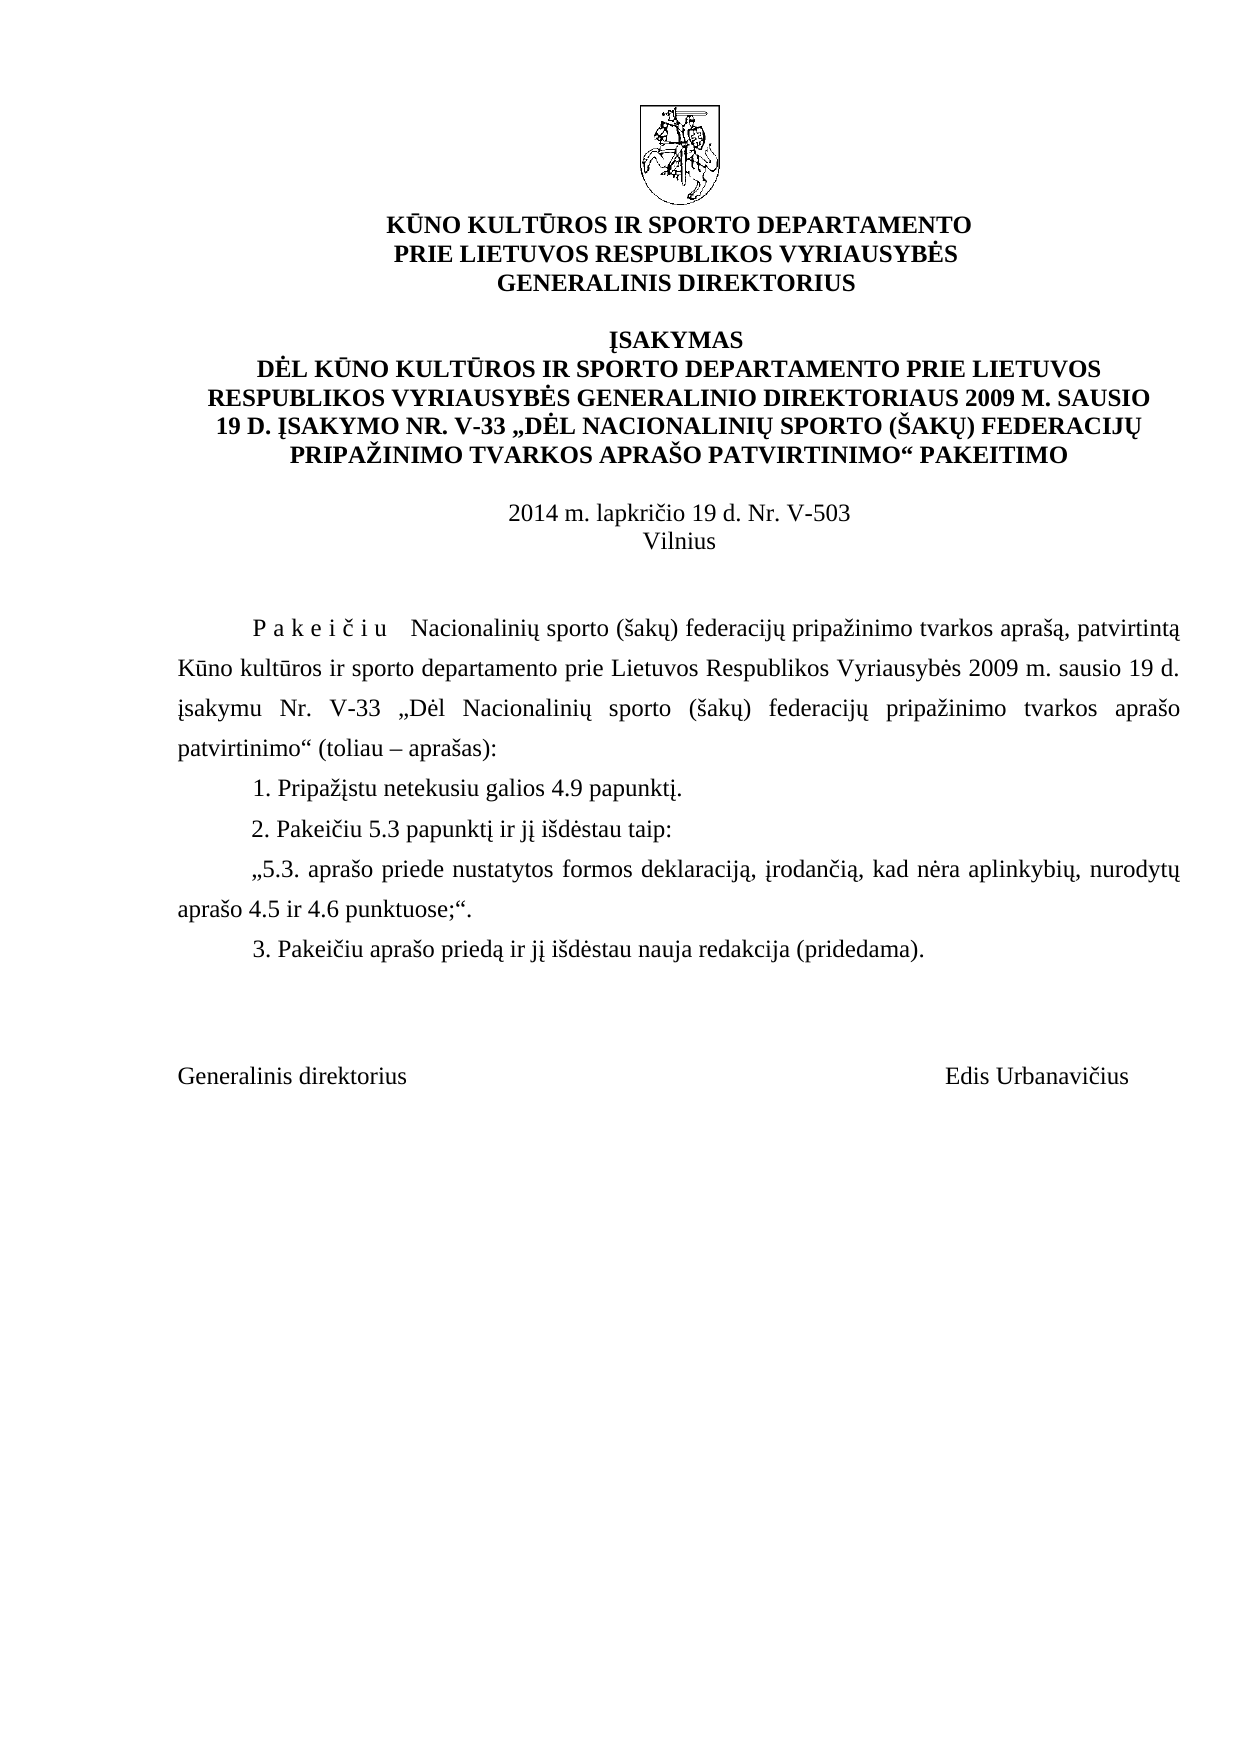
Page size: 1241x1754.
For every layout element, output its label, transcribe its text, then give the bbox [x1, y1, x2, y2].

text ĮSAKYMAS [177, 325, 1181, 354]
text 2. Pakeičiu 5.3 papunktį ir jį išdėstau taip: [177, 814, 1181, 842]
text DĖL KŪNO KULTŪROS IR SPORTO DEPARTAMENTO PRIE LIETUVOS RESPUBLIKOS VYRIAUSYBĖS GENERALINIO DIREKTORIAUS 2009 M. SAUSIO 19 D. ĮSAKYMO NR. V-33 „DĖL NACIONALINIŲ SPORTO (ŠAKŲ) FEDERACIJŲ PRIPAŽINIMO TVARKOS APRAŠO PATVIRTINIMO“ PAKEITIMO [177, 354, 1181, 469]
text Vilnius [177, 526, 1181, 555]
text KŪNO KULTŪROS IR SPORTO DEPARTAMENTo [177, 210, 1181, 239]
text generalinis direktorius [177, 268, 1181, 296]
text PRIE LIETUVOS RESPUBLIKOS VYRIAUSYBĖS [177, 239, 1181, 268]
text 2014 m. lapkričio 19 d. Nr. V-503 [177, 498, 1181, 526]
text 1. Pripažįstu netekusiu galios 4.9 papunktį. [252, 773, 1181, 802]
text P a k e i č i u Nacionalinių sporto (šakų) federacijų pripažinimo tvarkos aprašą, patvirtintą Kūno kultūros ir sporto departamento prie Lietuvos Respublikos Vyriausybės 2009 m. sausio 19 d. įsakymu Nr. V-33 „Dėl Nacionalinių sporto (šakų) federacijų pripažinimo tvarkos aprašo patvirtinimo“ (toliau – aprašas): [177, 613, 1181, 762]
text 3. Pakeičiu aprašo priedą ir jį išdėstau nauja redakcija (pridedama). [177, 934, 1181, 963]
text „5.3. aprašo priede nustatytos formos deklaraciją, įrodančią, kad nėra aplinkybių, nurodytų aprašo 4.5 ir 4.6 punktuose;“. [177, 854, 1181, 923]
text Generalinis direktorius Edis Urbanavičius [177, 1061, 1181, 1089]
